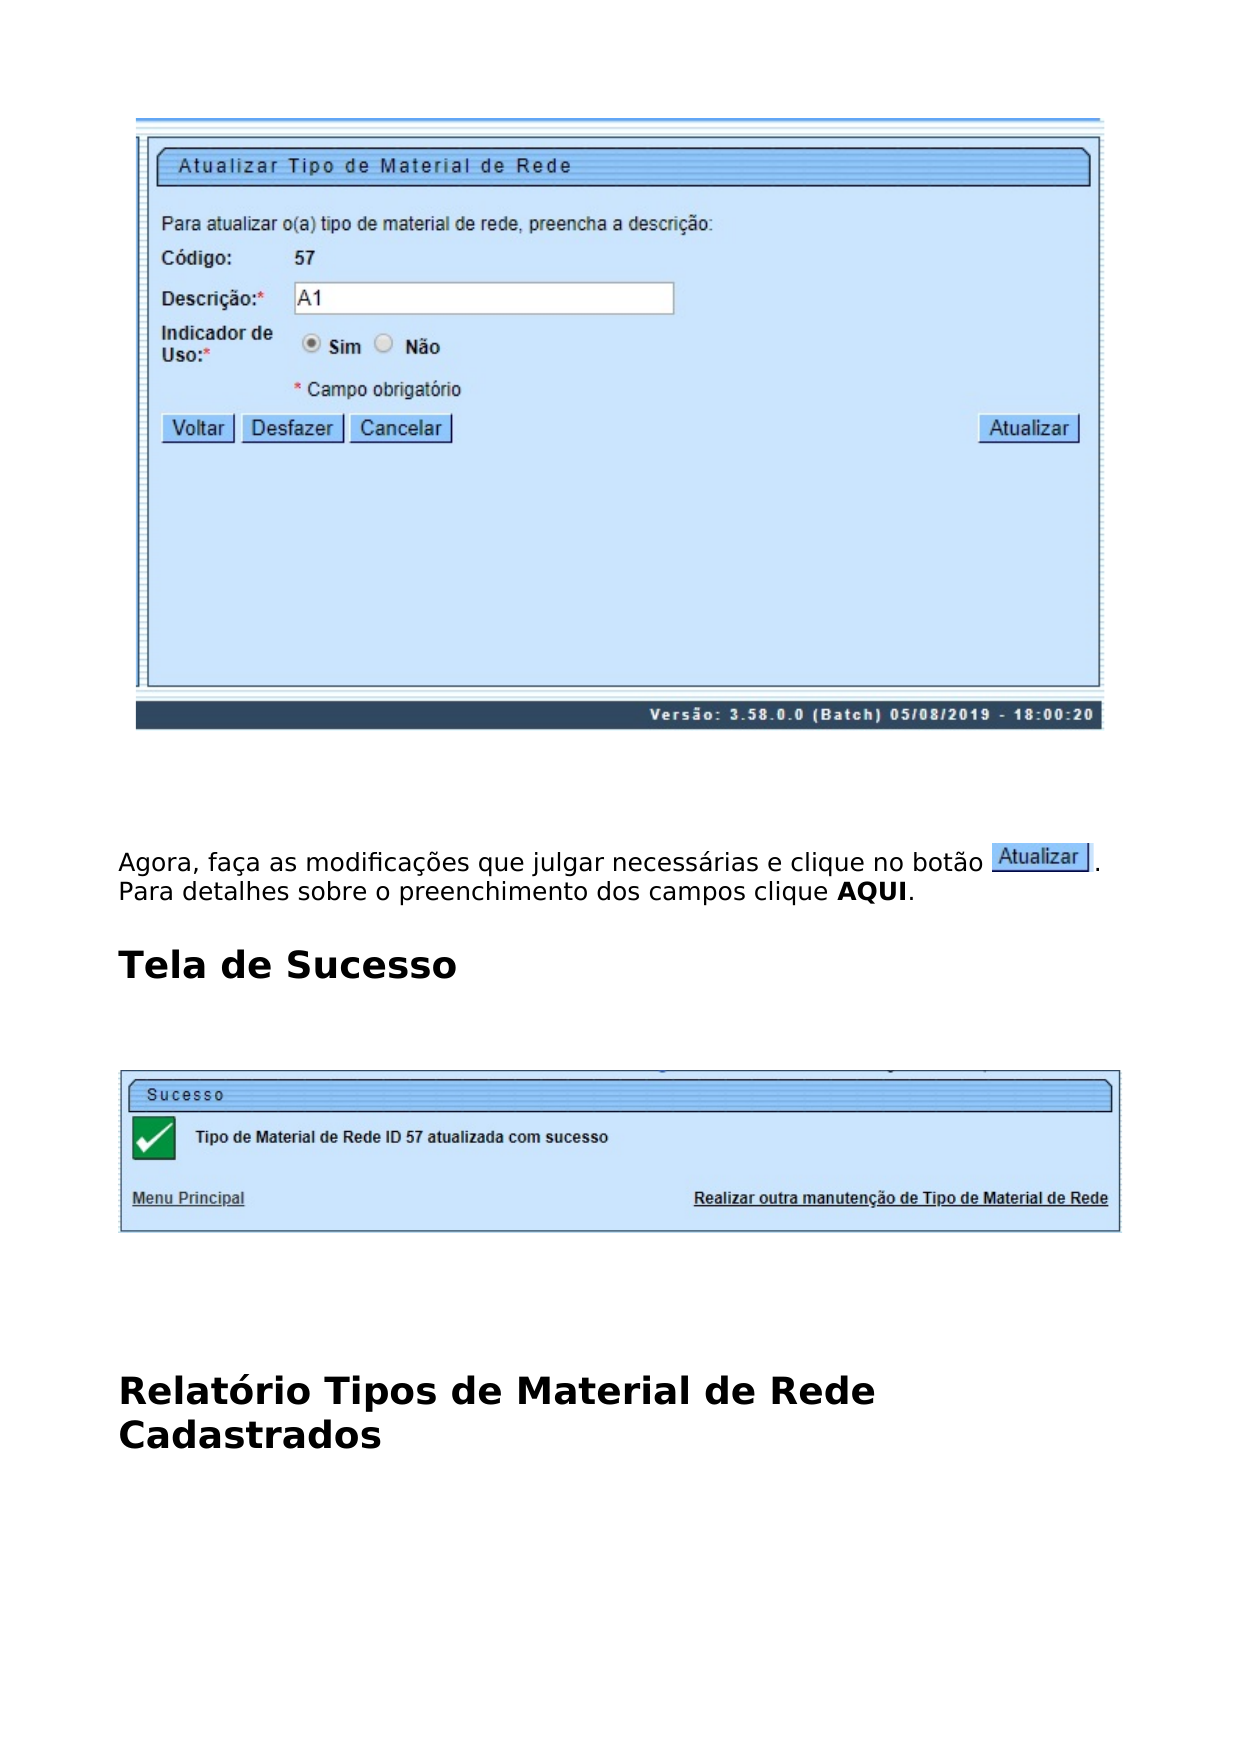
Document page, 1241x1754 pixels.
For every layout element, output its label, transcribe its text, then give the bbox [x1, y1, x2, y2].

text Agora, faça as modificações que julgar necessárias e clique no botão . Para detalhes sobre o preenchimento dos campos clique AQUI. [118, 843, 1122, 906]
picture [135, 118, 1105, 731]
picture [118, 1070, 1123, 1233]
picture [992, 843, 1094, 872]
subtitle Tela de Sucesso [118, 944, 1122, 987]
subtitle Relatório Tipos de Material de Rede Cadastrados [118, 1370, 1122, 1457]
